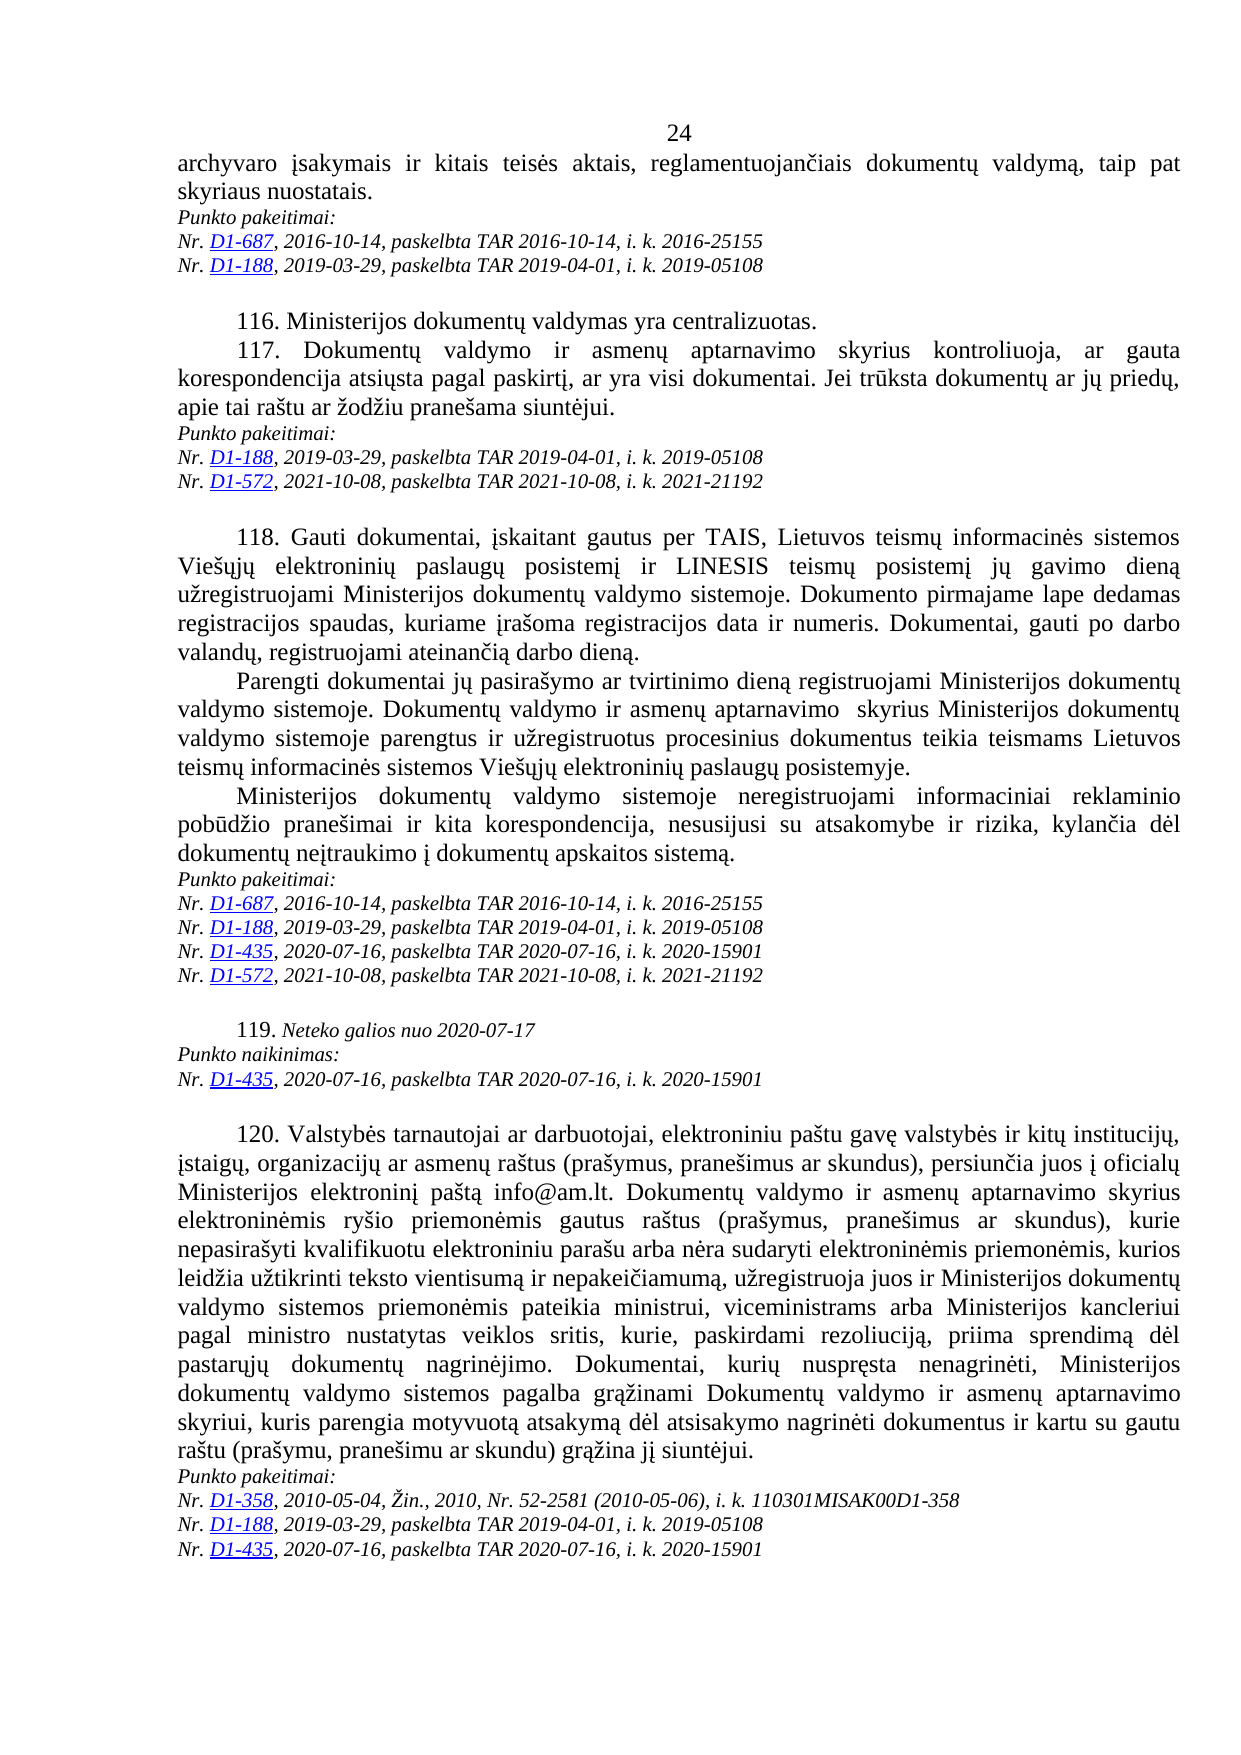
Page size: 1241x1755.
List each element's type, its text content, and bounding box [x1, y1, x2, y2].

text 118. Gauti dokumentai, įskaitant gautus per TAIS, Lietuvos teismų informacinės sistemos Viešųjų elektroninių paslaugų posistemį ir LINESIS teismų posistemį jų gavimo dieną užregistruojami Ministerijos dokumentų valdymo sistemoje. Dokumento pirmajame lape dedamas registracijos spaudas, kuriame įrašoma registracijos data ir numeris. Dokumentai, gauti po darbo valandų, registruojami ateinančią darbo dieną. [177, 522, 1181, 666]
text 119. Neteko galios nuo 2020-07-17 [177, 1016, 1181, 1042]
text Ministerijos dokumentų valdymo sistemoje neregistruojami informaciniai reklaminio pobūdžio pranešimai ir kita korespondencija, nesusijusi su atsakomybe ir rizika, kylančia dėl dokumentų neįtraukimo į dokumentų apskaitos sistemą. [177, 781, 1181, 867]
text Punkto naikinimas: [177, 1042, 1181, 1066]
text Nr. D1-188, 2019-03-29, paskelbta TAR 2019-04-01, i. k. 2019-05108 [177, 253, 1181, 277]
text 117. Dokumentų valdymo ir asmenų aptarnavimo skyrius kontroliuoja, ar gauta korespondencija atsiųsta pagal paskirtį, ar yra visi dokumentai. Jei trūksta dokumentų ar jų priedų, apie tai raštu ar žodžiu pranešama siuntėjui. [177, 335, 1181, 421]
text Nr. D1-687, 2016-10-14, paskelbta TAR 2016-10-14, i. k. 2016-25155 [177, 229, 1181, 253]
text Parengti dokumentai jų pasirašymo ar tvirtinimo dieną registruojami Ministerijos dokumentų valdymo sistemoje. Dokumentų valdymo ir asmenų aptarnavimo skyrius Ministerijos dokumentų valdymo sistemoje parengtus ir užregistruotus procesinius dokumentus teikia teismams Lietuvos teismų informacinės sistemos Viešųjų elektroninių paslaugų posistemyje. [177, 666, 1181, 781]
text archyvaro įsakymais ir kitais teisės aktais, reglamentuojančiais dokumentų valdymą, taip pat skyriaus nuostatais. [177, 148, 1181, 205]
text Nr. D1-572, 2021-10-08, paskelbta TAR 2021-10-08, i. k. 2021-21192 [177, 963, 1181, 987]
text 120. Valstybės tarnautojai ar darbuotojai, elektroniniu paštu gavę valstybės ir kitų institucijų, įstaigų, organizacijų ar asmenų raštus (prašymus, pranešimus ar skundus), persiunčia juos į oficialų Ministerijos elektroninį paštą info@am.lt. Dokumentų valdymo ir asmenų aptarnavimo skyrius elektroninėmis ryšio priemonėmis gautus raštus (prašymus, pranešimus ar skundus), kurie nepasirašyti kvalifikuotu elektroniniu parašu arba nėra sudaryti elektroninėmis priemonėmis, kurios leidžia užtikrinti teksto vientisumą ir nepakeičiamumą, užregistruoja juos ir Ministerijos dokumentų valdymo sistemos priemonėmis pateikia ministrui, viceministrams arba Ministerijos kancleriui pagal ministro nustatytas veiklos sritis, kurie, paskirdami rezoliuciją, priima sprendimą dėl pastarųjų dokumentų nagrinėjimo. Dokumentai, kurių nuspręsta nenagrinėti, Ministerijos dokumentų valdymo sistemos pagalba grąžinami Dokumentų valdymo ir asmenų aptarnavimo skyriui, kuris parengia motyvuotą atsakymą dėl atsisakymo nagrinėti dokumentus ir kartu su gautu raštu (prašymu, pranešimu ar skundu) grąžina jį siuntėjui. [177, 1119, 1181, 1464]
text Punkto pakeitimai: [177, 1464, 1181, 1488]
text Punkto pakeitimai: [177, 421, 1181, 445]
text Nr. D1-572, 2021-10-08, paskelbta TAR 2021-10-08, i. k. 2021-21192 [177, 469, 1181, 493]
text Nr. D1-358, 2010-05-04, Žin., 2010, Nr. 52-2581 (2010-05-06), i. k. 110301MISAK00D1-358 [177, 1488, 1181, 1512]
text Nr. D1-435, 2020-07-16, paskelbta TAR 2020-07-16, i. k. 2020-15901 [177, 1066, 1181, 1091]
text Nr. D1-435, 2020-07-16, paskelbta TAR 2020-07-16, i. k. 2020-15901 [177, 939, 1181, 963]
text Nr. D1-687, 2016-10-14, paskelbta TAR 2016-10-14, i. k. 2016-25155 [177, 891, 1181, 915]
text Nr. D1-188, 2019-03-29, paskelbta TAR 2019-04-01, i. k. 2019-05108 [177, 915, 1181, 939]
text Nr. D1-188, 2019-03-29, paskelbta TAR 2019-04-01, i. k. 2019-05108 [177, 445, 1181, 469]
text 116. Ministerijos dokumentų valdymas yra centralizuotas. [177, 306, 1181, 335]
text Nr. D1-188, 2019-03-29, paskelbta TAR 2019-04-01, i. k. 2019-05108 [177, 1512, 1181, 1536]
text Nr. D1-435, 2020-07-16, paskelbta TAR 2020-07-16, i. k. 2020-15901 [177, 1536, 1181, 1561]
text Punkto pakeitimai: [177, 867, 1181, 891]
text Punkto pakeitimai: [177, 205, 1181, 229]
